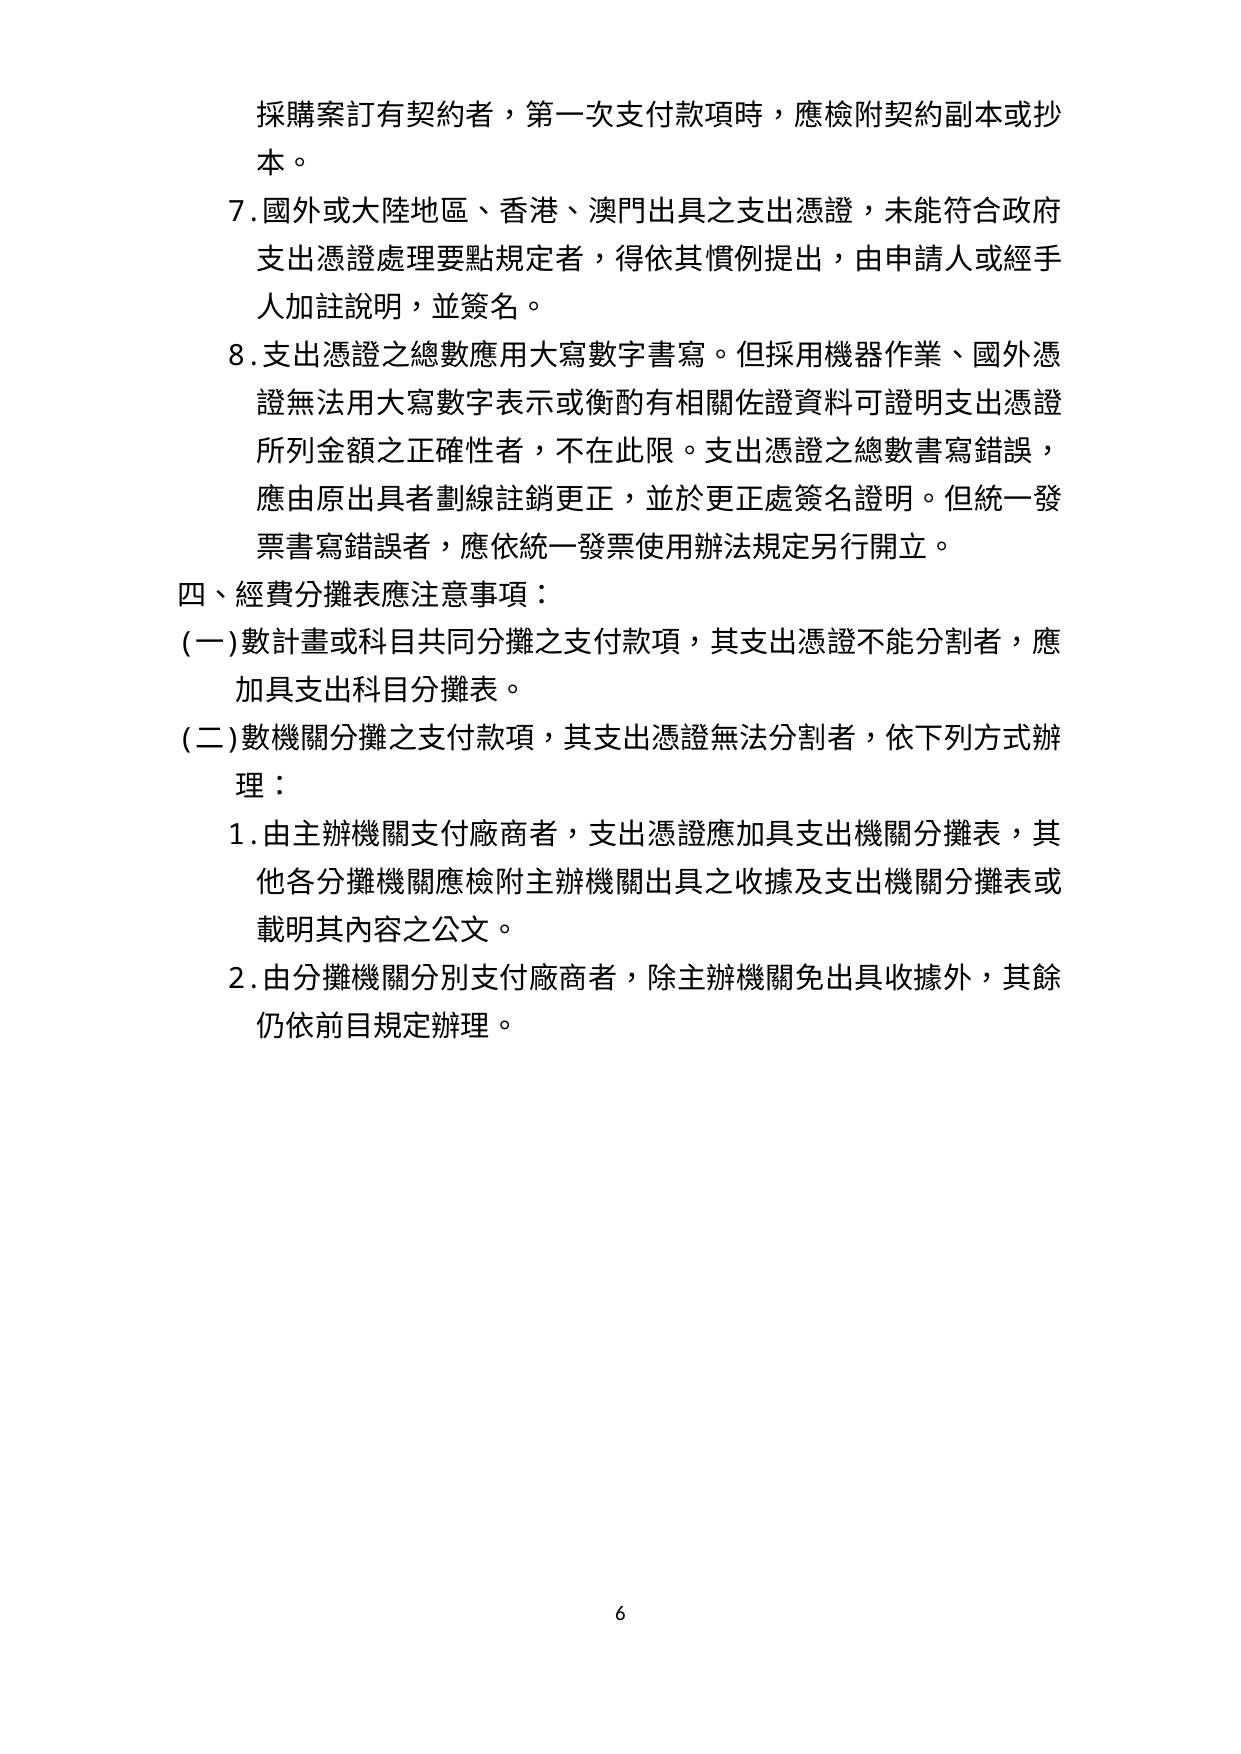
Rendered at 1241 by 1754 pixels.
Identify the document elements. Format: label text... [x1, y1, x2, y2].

text 四、經費分攤表應注意事項： [177, 567, 1063, 614]
text (二)數機關分攤之支付款項，其支出憑證無法分割者，依下列方式辦理： [177, 710, 1063, 806]
text 7.國外或大陸地區、香港、澳門出具之支出憑證，未能符合政府支出憑證處理要點規定者，得依其慣例提出，由申請人或經手人加註說明，並簽名。 [227, 183, 1063, 327]
text (一)數計畫或科目共同分攤之支付款項，其支出憑證不能分割者，應加具支出科目分攤表。 [177, 614, 1063, 710]
text 8.支出憑證之總數應用大寫數字書寫。但採用機器作業、國外憑證無法用大寫數字表示或衡酌有相關佐證資料可證明支出憑證所列金額之正確性者，不在此限。支出憑證之總數書寫錯誤，應由原出具者劃線註銷更正，並於更正處簽名證明。但統一發票書寫錯誤者，應依統一發票使用辦法規定另行開立。 [227, 327, 1063, 567]
text 6.分批(期)付款之支出憑證，應加具分批(期)付款表，列明應付總額、已付及未付金額等；但另以其他方式管控者，得免加具。採購案訂有契約者，第一次支付款項時，應檢附契約副本或抄本。 [227, 87, 1063, 183]
text 2.由分攤機關分別支付廠商者，除主辦機關免出具收據外，其餘仍依前目規定辦理。 [227, 950, 1063, 1046]
text 1.由主辦機關支付廠商者，支出憑證應加具支出機關分攤表，其他各分攤機關應檢附主辦機關出具之收據及支出機關分攤表或載明其內容之公文。 [227, 806, 1063, 950]
